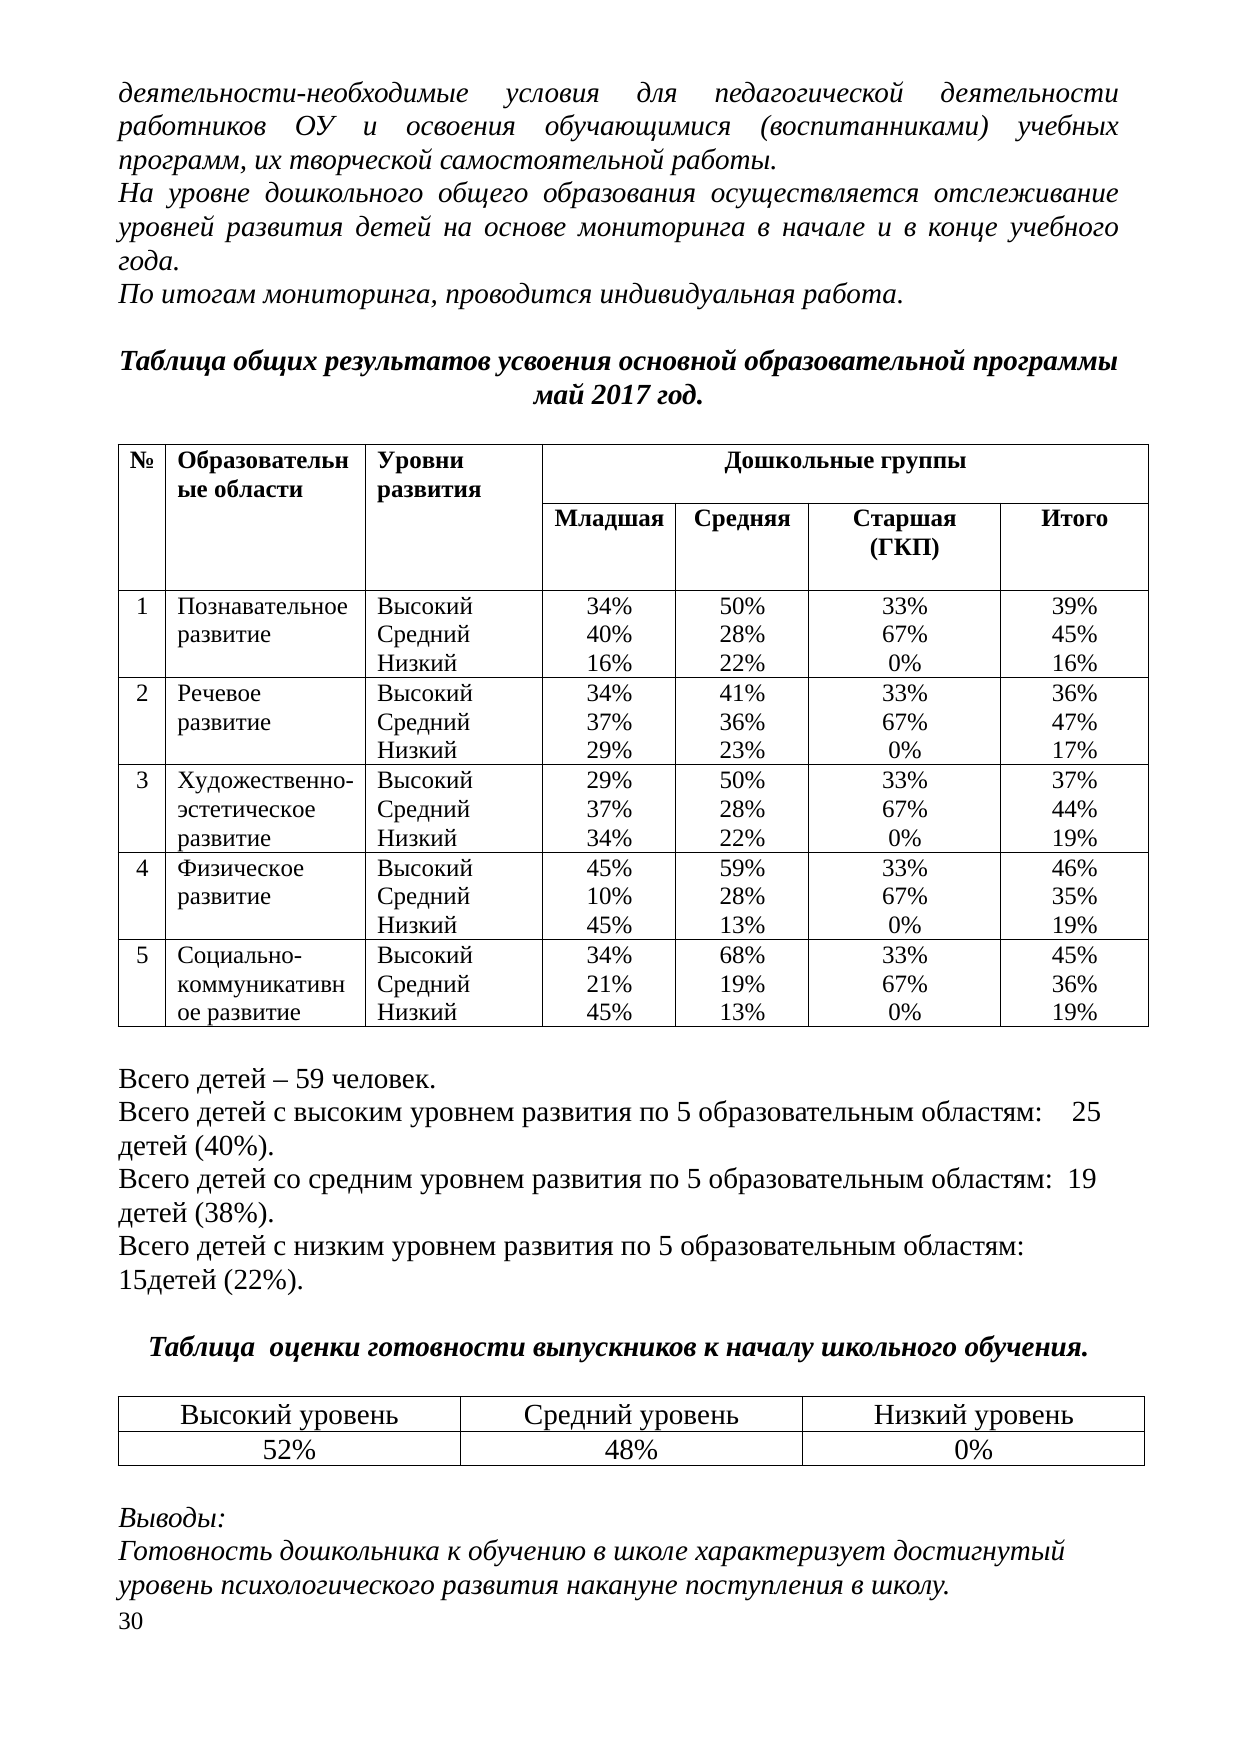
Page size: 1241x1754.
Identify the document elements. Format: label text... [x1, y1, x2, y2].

table_cell Физическое развитие [166, 853, 365, 939]
table_cell Высокий Средний Низкий [366, 853, 542, 939]
table_cell 33% 67% 0% [809, 765, 1000, 852]
table_cell 36% 47% 17% [1001, 678, 1148, 764]
text Всего детей с высоким уровнем развития по 5 образовательным областям: 25 детей (40%). Всего детей со средним уровнем развития по 5 образовательным областям: 19 детей (38%). [118, 1094, 1122, 1228]
table_cell 4 [119, 853, 165, 939]
table_header № [119, 445, 165, 590]
table_cell 2 [119, 678, 165, 764]
table_cell 34% 21% 45% [543, 940, 675, 1026]
table_header Низкий уровень [803, 1397, 1144, 1431]
table_cell Итого [1001, 504, 1148, 590]
table_cell 33% 67% 0% [809, 853, 1000, 939]
text Всего детей с низким уровнем развития по 5 образовательным областям: 15детей (22%). [118, 1228, 1122, 1296]
text Таблица общих результатов усвоения основной образовательной программы май 2017 год. [118, 343, 1122, 410]
table_cell 45% 36% 19% [1001, 940, 1148, 1026]
table_cell 50% 28% 22% [676, 765, 808, 852]
table_cell 33% 67% 0% [809, 940, 1000, 1026]
table_cell Познавательное развитие [166, 591, 365, 677]
text Выводы: [118, 1500, 1122, 1533]
table_cell Высокий Средний Низкий [366, 940, 542, 1026]
table_cell 48% [461, 1432, 802, 1465]
table_cell 46% 35% 19% [1001, 853, 1148, 939]
table_cell Социально-коммуникативное развитие [166, 940, 365, 1026]
table_cell 52% [119, 1432, 460, 1465]
table_cell 34% 37% 29% [543, 678, 675, 764]
table_cell Художественно-эстетическое развитие [166, 765, 365, 852]
table_header Дошкольные группы [543, 445, 1148, 502]
table_cell 33% 67% 0% [809, 678, 1000, 764]
table_cell Высокий Средний Низкий [366, 591, 542, 677]
table_cell 29% 37% 34% [543, 765, 675, 852]
table_cell Высокий Средний Низкий [366, 678, 542, 764]
table_cell 3 [119, 765, 165, 852]
text деятельности-необходимые условия для педагогической деятельности работников ОУ и освоения обучающимися (воспитанниками) учебных программ, их творческой самостоятельной работы. [118, 75, 1122, 176]
table_cell Высокий Средний Низкий [366, 765, 542, 852]
table_cell 68% 19% 13% [676, 940, 808, 1026]
table_cell 39% 45% 16% [1001, 591, 1148, 677]
table_header Образовательные области [166, 445, 365, 590]
table_cell Средняя [676, 504, 808, 590]
table_header Средний уровень [461, 1397, 802, 1431]
table_header Высокий уровень [119, 1397, 460, 1431]
text Всего детей – 59 человек. [118, 1061, 1122, 1094]
table_cell 41% 36% 23% [676, 678, 808, 764]
table_header Уровни развития [366, 445, 542, 590]
text Таблица оценки готовности выпускников к началу школьного обучения. [118, 1329, 1122, 1363]
text Готовность дошкольника к обучению в школе характеризует достигнутый уровень психологического развития накануне поступления в школу. [118, 1533, 1122, 1601]
table_cell 0% [803, 1432, 1144, 1465]
table_cell 37% 44% 19% [1001, 765, 1148, 852]
table_cell 1 [119, 591, 165, 677]
table_cell 45% 10% 45% [543, 853, 675, 939]
table_cell 33% 67% 0% [809, 591, 1000, 677]
table_cell Младшая [543, 504, 675, 590]
table_cell 50% 28% 22% [676, 591, 808, 677]
table_cell Старшая (ГКП) [809, 504, 1000, 590]
table_cell 5 [119, 940, 165, 1026]
table_cell Речевое развитие [166, 678, 365, 764]
text На уровне дошкольного общего образования осуществляется отслеживание уровней развития детей на основе мониторинга в начале и в конце учебного года. По итогам мониторинга, проводится индивидуальная работа. [118, 176, 1122, 310]
table_cell 34% 40% 16% [543, 591, 675, 677]
table_cell 59% 28% 13% [676, 853, 808, 939]
